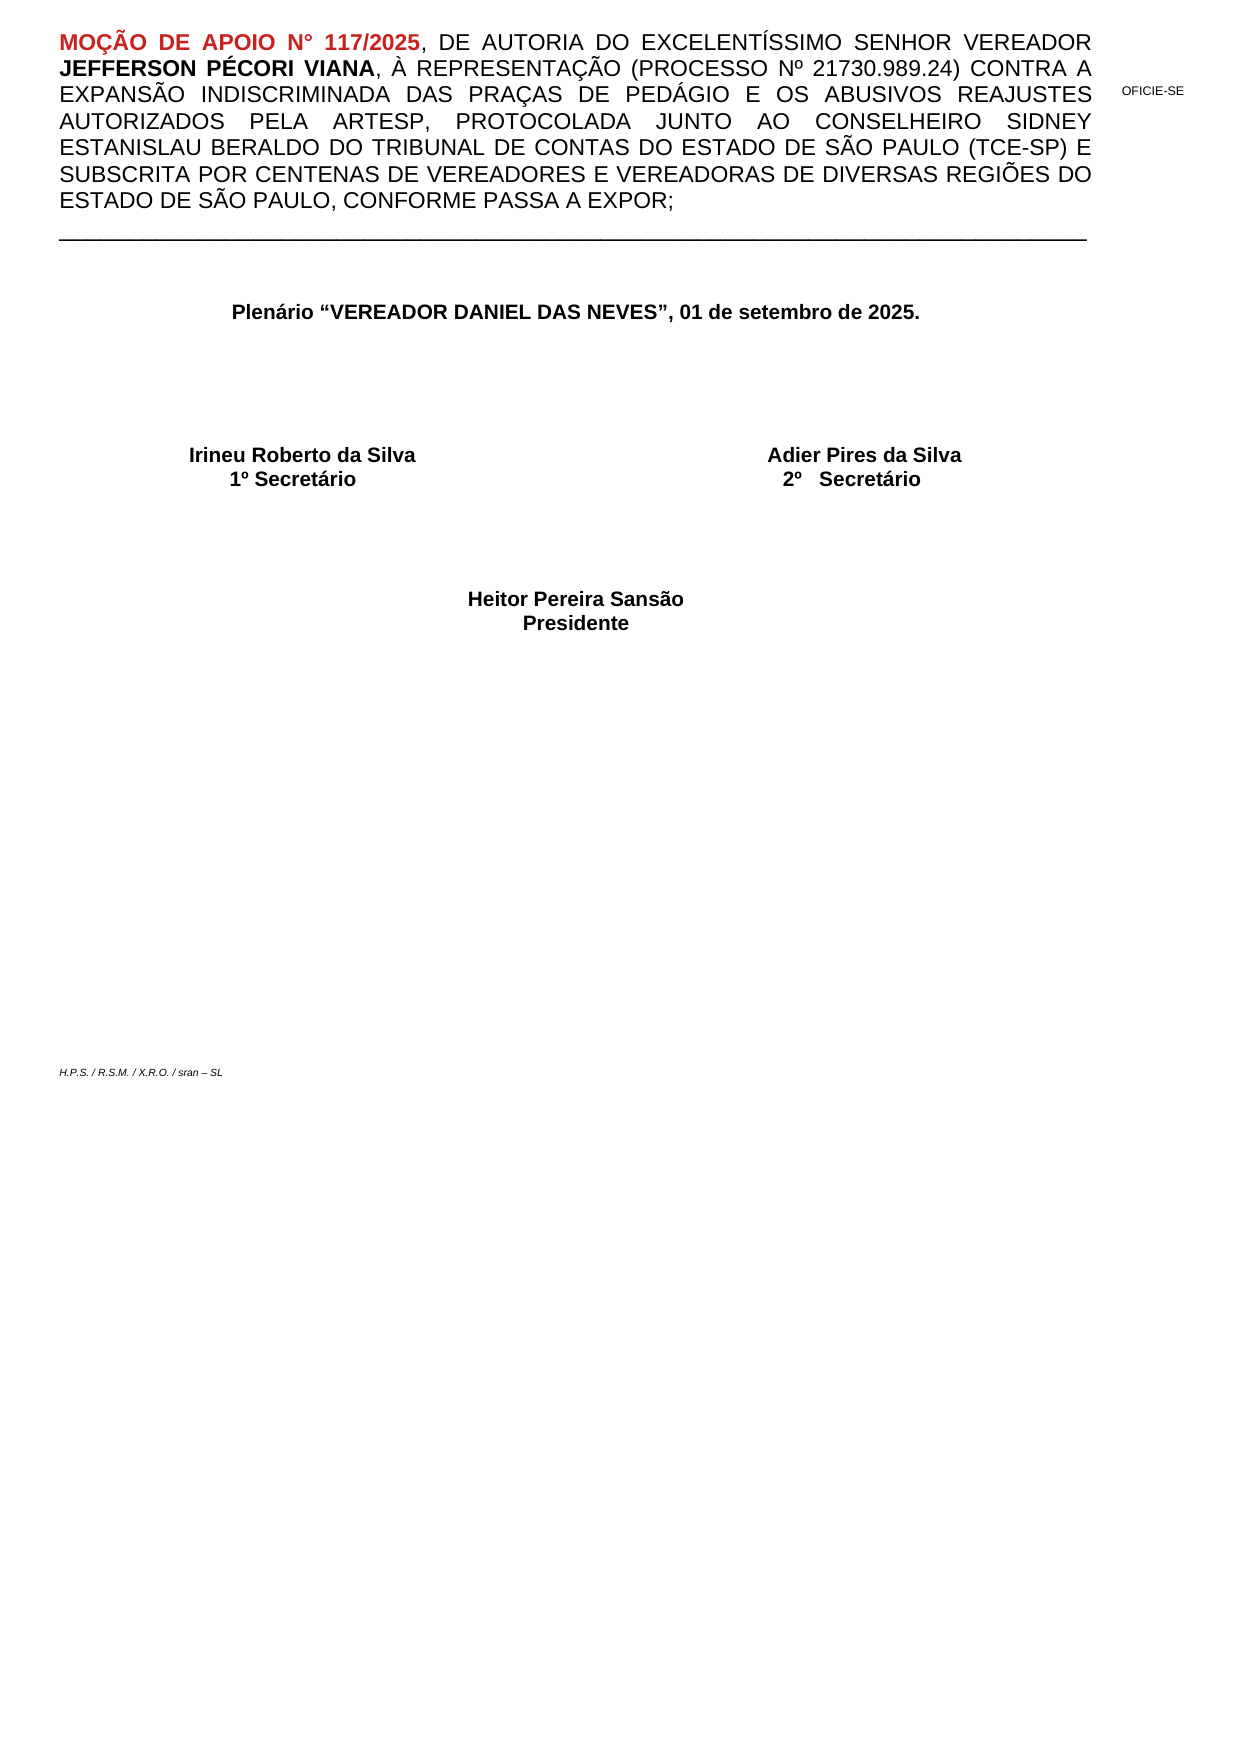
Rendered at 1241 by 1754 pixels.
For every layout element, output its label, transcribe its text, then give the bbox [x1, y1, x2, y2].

text OFICIE-SE [1122, 75, 1240, 100]
text 1º Secretário 2º Secretário [59, 467, 1093, 491]
text Irineu Roberto da Silva Adier Pires da Silva [59, 443, 1093, 467]
text Presidente [59, 611, 1093, 635]
text __________________________________________________________________________ [59, 213, 1093, 242]
text Heitor Pereira Sansão [59, 587, 1093, 611]
text MOÇÃO DE APOIO N° 117/2025, DE AUTORIA DO EXCELENTÍSSIMO SENHOR VEREADOR JEFFERSON PÉCORI VIANA, À REPRESENTAÇÃO (PROCESSO Nº 21730.989.24) CONTRA A EXPANSÃO INDISCRIMINADA DAS PRAÇAS DE PEDÁGIO E OS ABUSIVOS REAJUSTES AUTORIZADOS PELA ARTESP, PROTOCOLADA JUNTO AO CONSELHEIRO SIDNEY ESTANISLAU BERALDO DO TRIBUNAL DE CONTAS DO ESTADO DE SÃO PAULO (TCE-SP) E SUBSCRITA POR CENTENAS DE VEREADORES E VEREADORAS DE DIVERSAS REGIÕES DO ESTADO DE SÃO PAULO, CONFORME PASSA A EXPOR; [59, 29, 1093, 213]
text H.P.S. / R.S.M. / X.R.O. / sran – SL [59, 1066, 1093, 1078]
text Plenário “VEREADOR DANIEL DAS NEVES”, 01 de setembro de 2025. [59, 299, 1093, 323]
